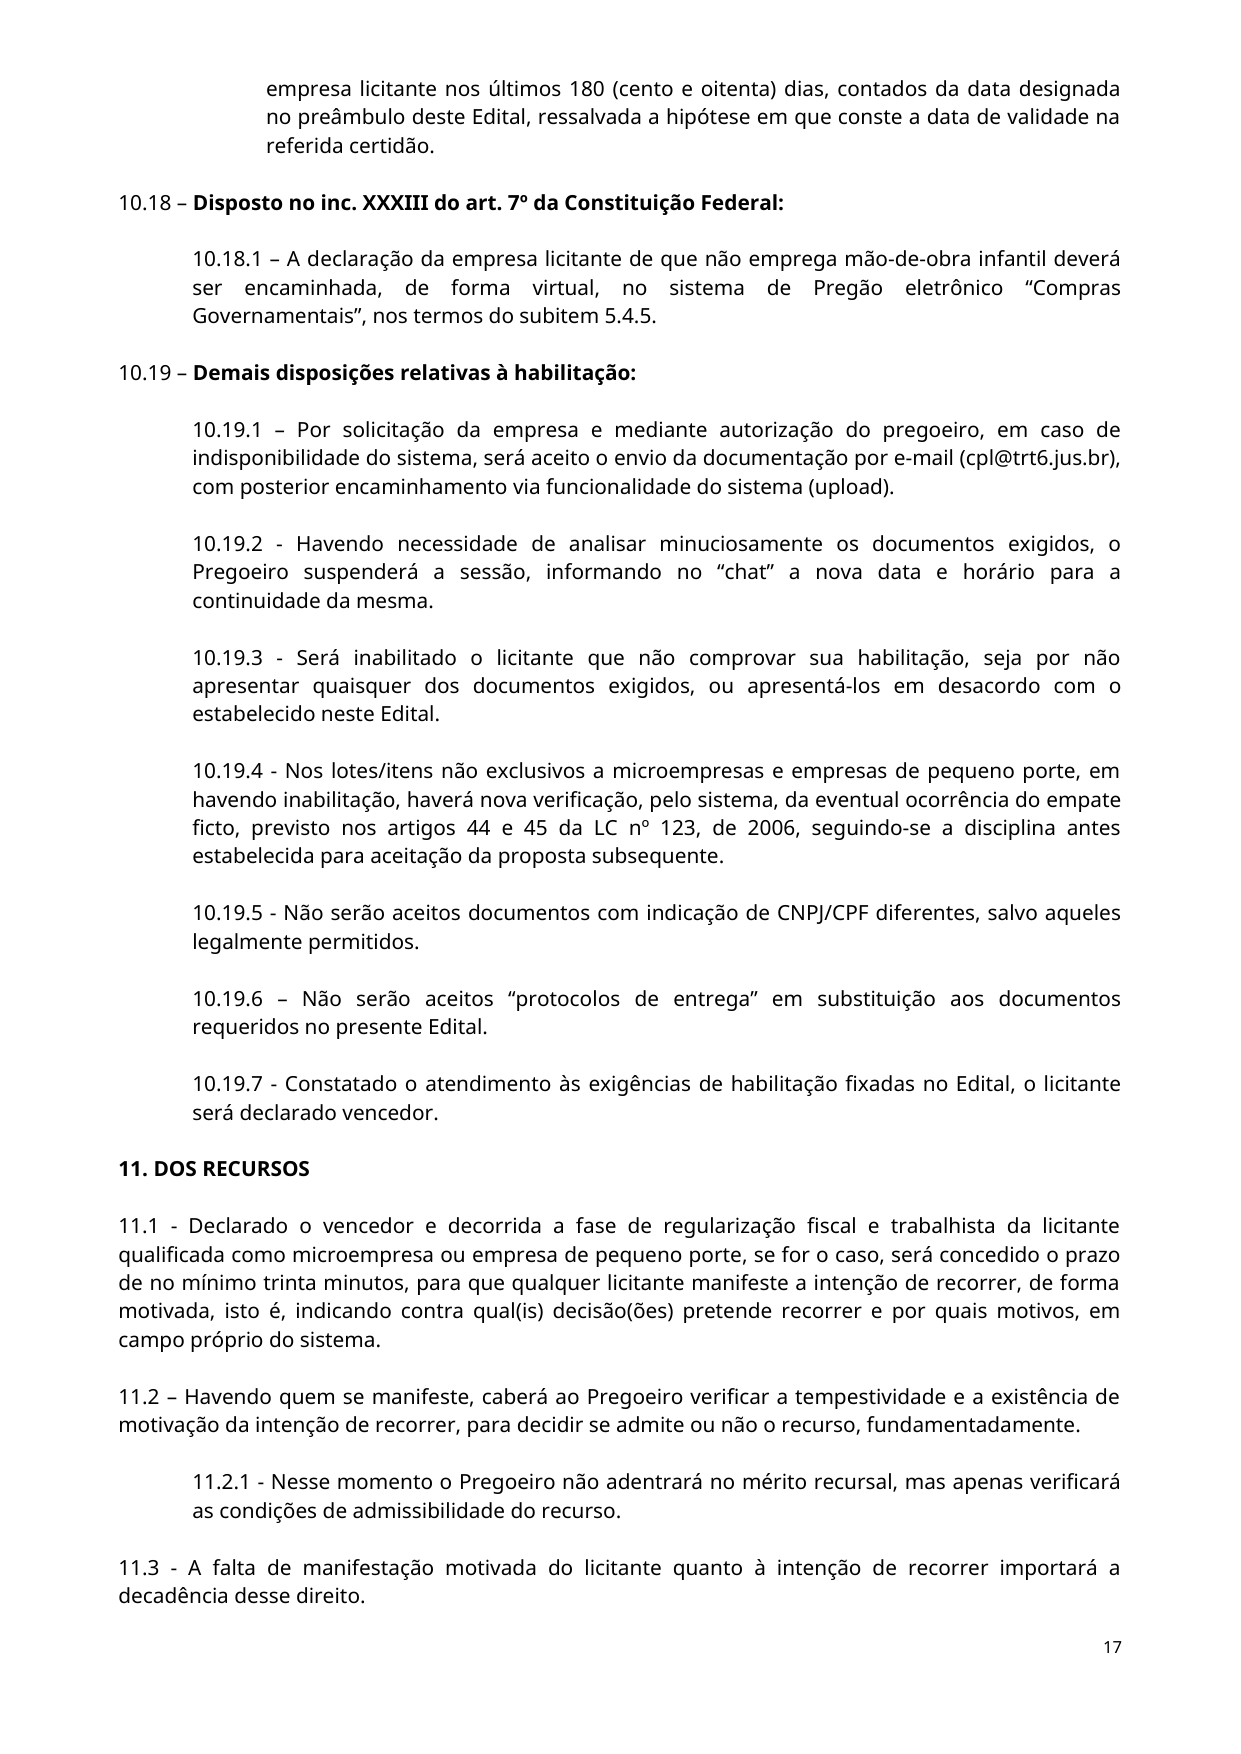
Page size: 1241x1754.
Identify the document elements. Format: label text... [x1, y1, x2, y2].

text 11.2 – Havendo quem se manifeste, caberá ao Pregoeiro verificar a tempestividade e a existência de motivação da intenção de recorrer, para decidir se admite ou não o recurso, fundamentadamente. [118, 1382, 1122, 1439]
text 11.1 - Declarado o vencedor e decorrida a fase de regularização fiscal e trabalhista da licitante qualificada como microempresa ou empresa de pequeno porte, se for o caso, será concedido o prazo de no mínimo trinta minutos, para que qualquer licitante manifeste a intenção de recorrer, de forma motivada, isto é, indicando contra qual(is) decisão(ões) pretende recorrer e por quais motivos, em campo próprio do sistema. [118, 1211, 1122, 1353]
text 10.18.1 – A declaração da empresa licitante de que não emprega mão-de-obra infantil deverá ser encaminhada, de forma virtual, no sistema de Pregão eletrônico “Compras Governamentais”, nos termos do subitem 5.4.5. [192, 244, 1122, 330]
text 10.19.1 – Por solicitação da empresa e mediante autorização do pregoeiro, em caso de indisponibilidade do sistema, será aceito o envio da documentação por e-mail (cpl@trt6.jus.br), com posterior encaminhamento via funcionalidade do sistema (upload). [192, 415, 1122, 500]
text empresa licitante nos últimos 180 (cento e oitenta) dias, contados da data designada no preâmbulo deste Edital, ressalvada a hipótese em que conste a data de validade na referida certidão. [266, 74, 1122, 159]
text 10.19 – Demais disposições relativas à habilitação: [118, 358, 1122, 387]
text 10.19.4 - Nos lotes/itens não exclusivos a microempresas e empresas de pequeno porte, em havendo inabilitação, haverá nova verificação, pelo sistema, da eventual ocorrência do empate ficto, previsto nos artigos 44 e 45 da LC nº 123, de 2006, seguindo-se a disciplina antes estabelecida para aceitação da proposta subsequente. [192, 756, 1122, 870]
text 10.19.6 – Não serão aceitos “protocolos de entrega” em substituição aos documentos requeridos no presente Edital. [192, 984, 1122, 1041]
text 10.19.3 - Será inabilitado o licitante que não comprovar sua habilitação, seja por não apresentar quaisquer dos documentos exigidos, ou apresentá-los em desacordo com o estabelecido neste Edital. [192, 643, 1122, 728]
text 10.19.2 - Havendo necessidade de analisar minuciosamente os documentos exigidos, o Pregoeiro suspenderá a sessão, informando no “chat” a nova data e horário para a continuidade da mesma. [192, 529, 1122, 614]
text 10.19.7 - Constatado o atendimento às exigências de habilitação fixadas no Edital, o licitante será declarado vencedor. [192, 1069, 1122, 1126]
text 11.2.1 - Nesse momento o Pregoeiro não adentrará no mérito recursal, mas apenas verificará as condições de admissibilidade do recurso. [192, 1467, 1122, 1524]
text 11.3 - A falta de manifestação motivada do licitante quanto à intenção de recorrer importará a decadência desse direito. [118, 1553, 1122, 1609]
list 10.19.5 - Não serão aceitos documentos com indicação de CNPJ/CPF diferentes, salvo aqueles legalmente permitidos. [192, 898, 1122, 955]
text 10.18 – Disposto no inc. XXXIII do art. 7º da Constituição Federal: [118, 188, 1122, 216]
text 11. DOS RECURSOS [118, 1154, 1122, 1183]
